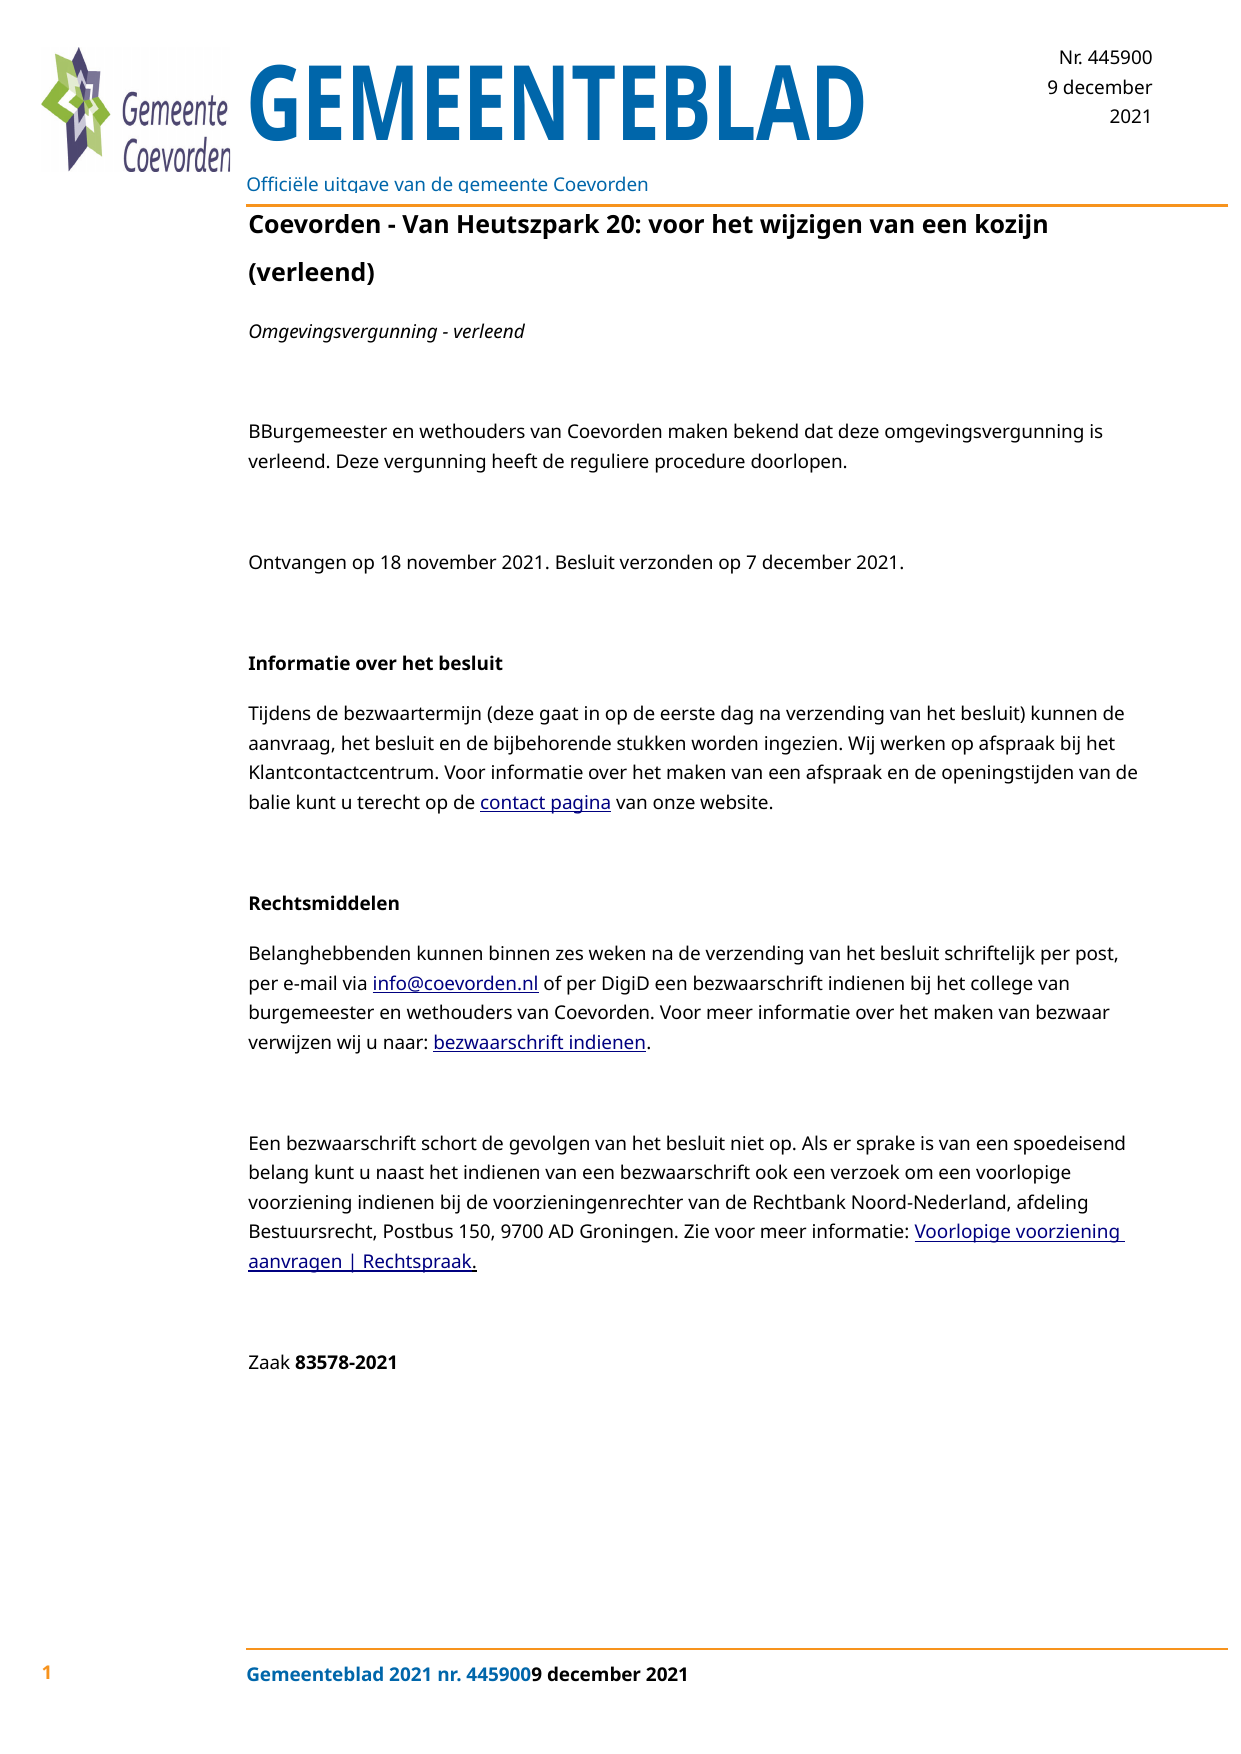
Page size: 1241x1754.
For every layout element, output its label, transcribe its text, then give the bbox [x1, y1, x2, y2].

text Informatie over het besluit [248, 650, 1152, 676]
text Coevorden - Van Heutszpark 20: voor het wijzigen van een kozijn (verleend) [248, 207, 1152, 288]
picture [41, 47, 231, 172]
text Tijdens de bezwaartermijn (deze gaat in op de eerste dag na verzending van het besluit) kunnen de aanvraag, het besluit en de bijbehorende stukken worden ingezien. Wij werken op afspraak bij het Klantcontactcentrum. Voor informatie over het maken van een afspraak en de openingstijden van de balie kunt u terecht op de contact pagina van onze website. [248, 700, 1152, 815]
text Belanghebbenden kunnen binnen zes weken na de verzending van het besluit schriftelijk per post, per e-mail via info@coevorden.nl of per DigiD een bezwaarschrift indienen bij het college van burgemeester en wethouders van Coevorden. Voor meer informatie over het maken van bezwaar verwijzen wij u naar: bezwaarschrift indienen. [248, 940, 1152, 1055]
text Rechtsmiddelen [248, 890, 1152, 916]
text Zaak 83578-2021 [248, 1349, 1152, 1375]
text Omgevingsvergunning - verleend [248, 318, 1152, 344]
text Ontvangen op 18 november 2021. Besluit verzonden op 7 december 2021. [248, 549, 1152, 575]
text Een bezwaarschrift schort de gevolgen van het besluit niet op. Als er sprake is van een spoedeisend belang kunt u naast het indienen van een bezwaarschrift ook een verzoek om een voorlopige voorziening indienen bij de voorzieningenrechter van de Rechtbank Noord-Nederland, afdeling Bestuursrecht, Postbus 150, 9700 AD Groningen. Zie voor meer informatie: Voorlopige voorziening aanvragen | Rechtspraak. [248, 1130, 1152, 1274]
text BBurgemeester en wethouders van Coevorden maken bekend dat deze omgevingsvergunning is verleend. Deze vergunning heeft de reguliere procedure doorlopen. [248, 419, 1152, 474]
